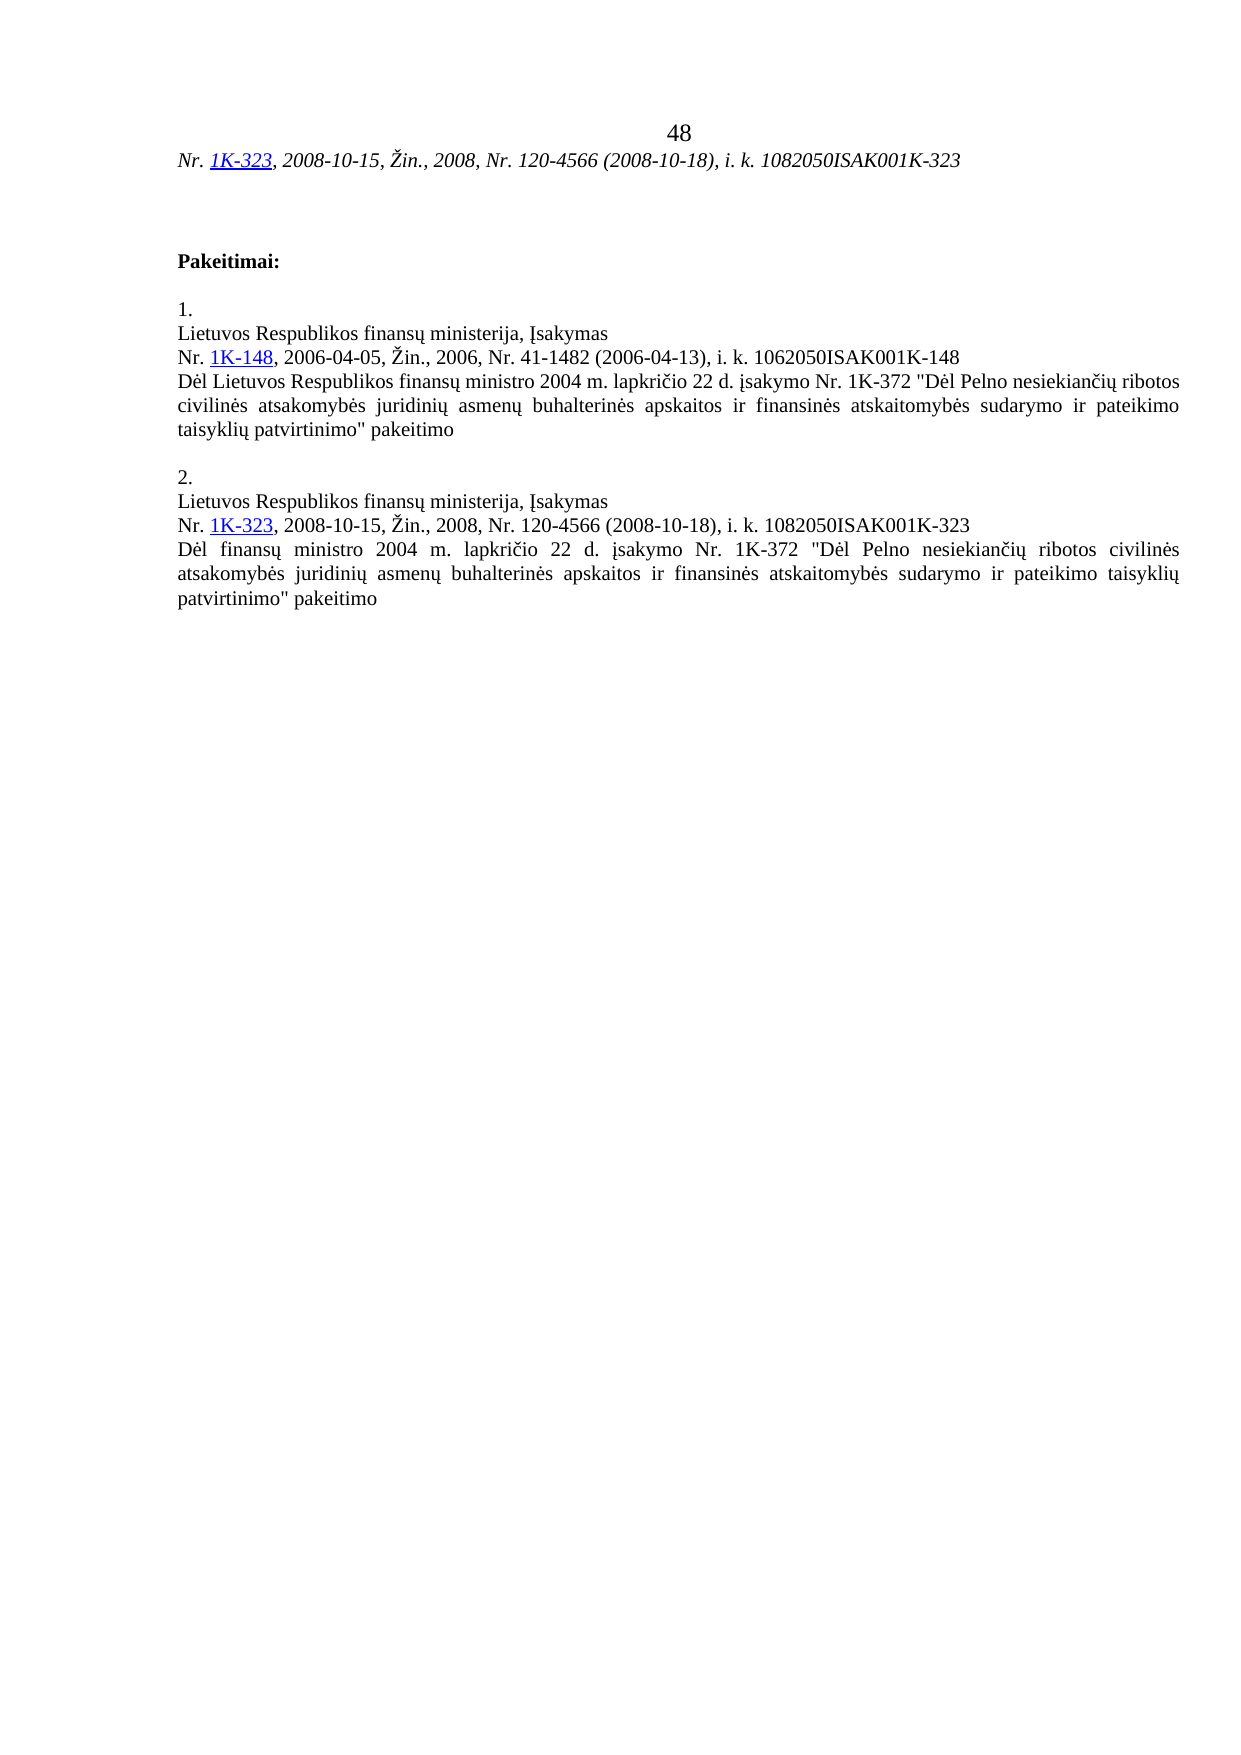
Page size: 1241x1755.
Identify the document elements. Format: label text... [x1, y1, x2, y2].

text Pakeitimai: [177, 248, 1181, 273]
text 1. [177, 297, 1181, 321]
text Nr. 1K-148, 2006-04-05, Žin., 2006, Nr. 41-1482 (2006-04-13), i. k. 1062050ISAK001K-148 [177, 345, 1181, 369]
text Lietuvos Respublikos finansų ministerija, Įsakymas [177, 321, 1181, 345]
text Lietuvos Respublikos finansų ministerija, Įsakymas [177, 489, 1181, 513]
text Dėl finansų ministro 2004 m. lapkričio 22 d. įsakymo Nr. 1K-372 "Dėl Pelno nesiekiančių ribotos civilinės atsakomybės juridinių asmenų buhalterinės apskaitos ir finansinės atskaitomybės sudarymo ir pateikimo taisyklių patvirtinimo" pakeitimo [177, 537, 1181, 609]
text Dėl Lietuvos Respublikos finansų ministro 2004 m. lapkričio 22 d. įsakymo Nr. 1K-372 "Dėl Pelno nesiekiančių ribotos civilinės atsakomybės juridinių asmenų buhalterinės apskaitos ir finansinės atskaitomybės sudarymo ir pateikimo taisyklių patvirtinimo" pakeitimo [177, 369, 1181, 441]
text Nr. 1K-323, 2008-10-15, Žin., 2008, Nr. 120-4566 (2008-10-18), i. k. 1082050ISAK001K-323 [177, 513, 1181, 537]
text Nr. 1K-323, 2008-10-15, Žin., 2008, Nr. 120-4566 (2008-10-18), i. k. 1082050ISAK001K-323 [177, 148, 1181, 172]
text 2. [177, 465, 1181, 489]
